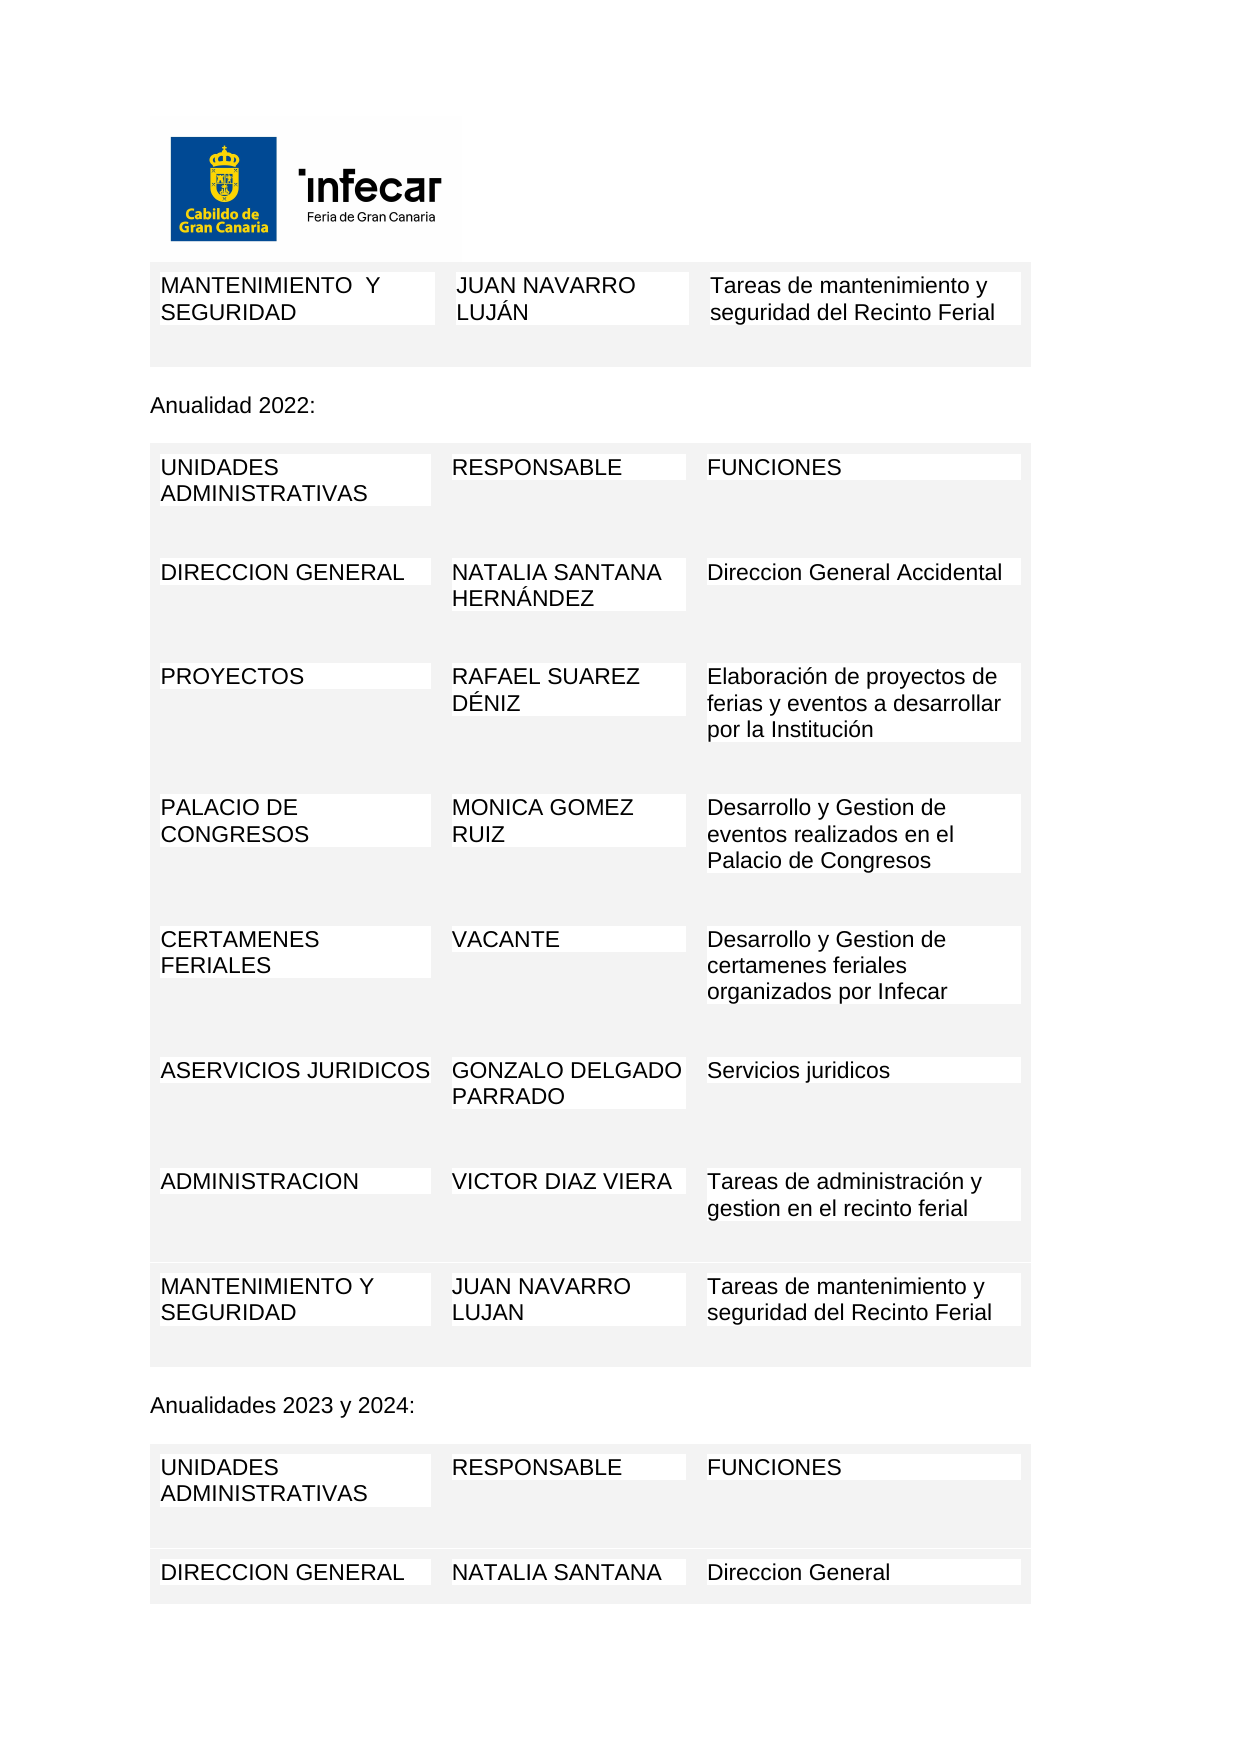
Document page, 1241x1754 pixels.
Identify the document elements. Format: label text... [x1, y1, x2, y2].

table_cell NATALIA SANTANA [441, 1549, 696, 1604]
table_cell Tareas de administración y gestion en el recinto ferial [696, 1158, 1031, 1262]
text Anualidad 2022: [150, 392, 1090, 418]
table_cell ASERVICIOS JURIDICOS [150, 1046, 441, 1158]
table_cell PALACIO DE CONGRESOS [150, 784, 441, 915]
table_header FUNCIONES [696, 1444, 1031, 1548]
table_cell Desarrollo y Gestion de eventos realizados en el Palacio de Congresos [696, 784, 1031, 915]
table_cell VICTOR DIAZ VIERA [441, 1158, 696, 1262]
table_cell Direccion General Accidental [696, 548, 1031, 653]
table_header RESPONSABLE [441, 443, 696, 548]
table_cell PROYECTOS [150, 653, 441, 784]
table_cell Elaboración de proyectos de ferias y eventos a desarrollar por la Institución [696, 653, 1031, 784]
table_cell NATALIA SANTANA HERNÁNDEZ [441, 548, 696, 653]
table_cell CERTAMENES FERIALES [150, 915, 441, 1046]
table_cell MANTENIMIENTO Y SEGURIDAD [150, 262, 446, 367]
picture [150, 116, 462, 262]
table_cell MONICA GOMEZ RUIZ [441, 784, 696, 915]
table_cell ADMINISTRACION [150, 1158, 441, 1262]
table_cell JUAN NAVARRO LUJAN [441, 1263, 696, 1367]
table_cell Desarrollo y Gestion de certamenes feriales organizados por Infecar [696, 915, 1031, 1046]
table_header RESPONSABLE [441, 1444, 696, 1548]
table_cell Servicios juridicos [696, 1046, 1031, 1158]
table_cell DIRECCION GENERAL [150, 1549, 441, 1604]
text Anualidades 2023 y 2024: [150, 1392, 1090, 1419]
table_cell VACANTE [441, 915, 696, 1046]
table_cell Tareas de mantenimiento y seguridad del Recinto Ferial [696, 1263, 1031, 1367]
table_cell Direccion General [696, 1549, 1031, 1604]
table_cell JUAN NAVARRO LUJÁN [446, 262, 699, 367]
table_cell Tareas de mantenimiento y seguridad del Recinto Ferial [699, 262, 1031, 367]
table_header UNIDADES ADMINISTRATIVAS [150, 1444, 441, 1548]
table_cell DIRECCION GENERAL [150, 548, 441, 653]
table_header UNIDADES ADMINISTRATIVAS [150, 443, 441, 548]
table_cell RAFAEL SUAREZ DÉNIZ [441, 653, 696, 784]
table_cell MANTENIMIENTO Y SEGURIDAD [150, 1263, 441, 1367]
table_header FUNCIONES [696, 443, 1031, 548]
table_cell GONZALO DELGADO PARRADO [441, 1046, 696, 1158]
